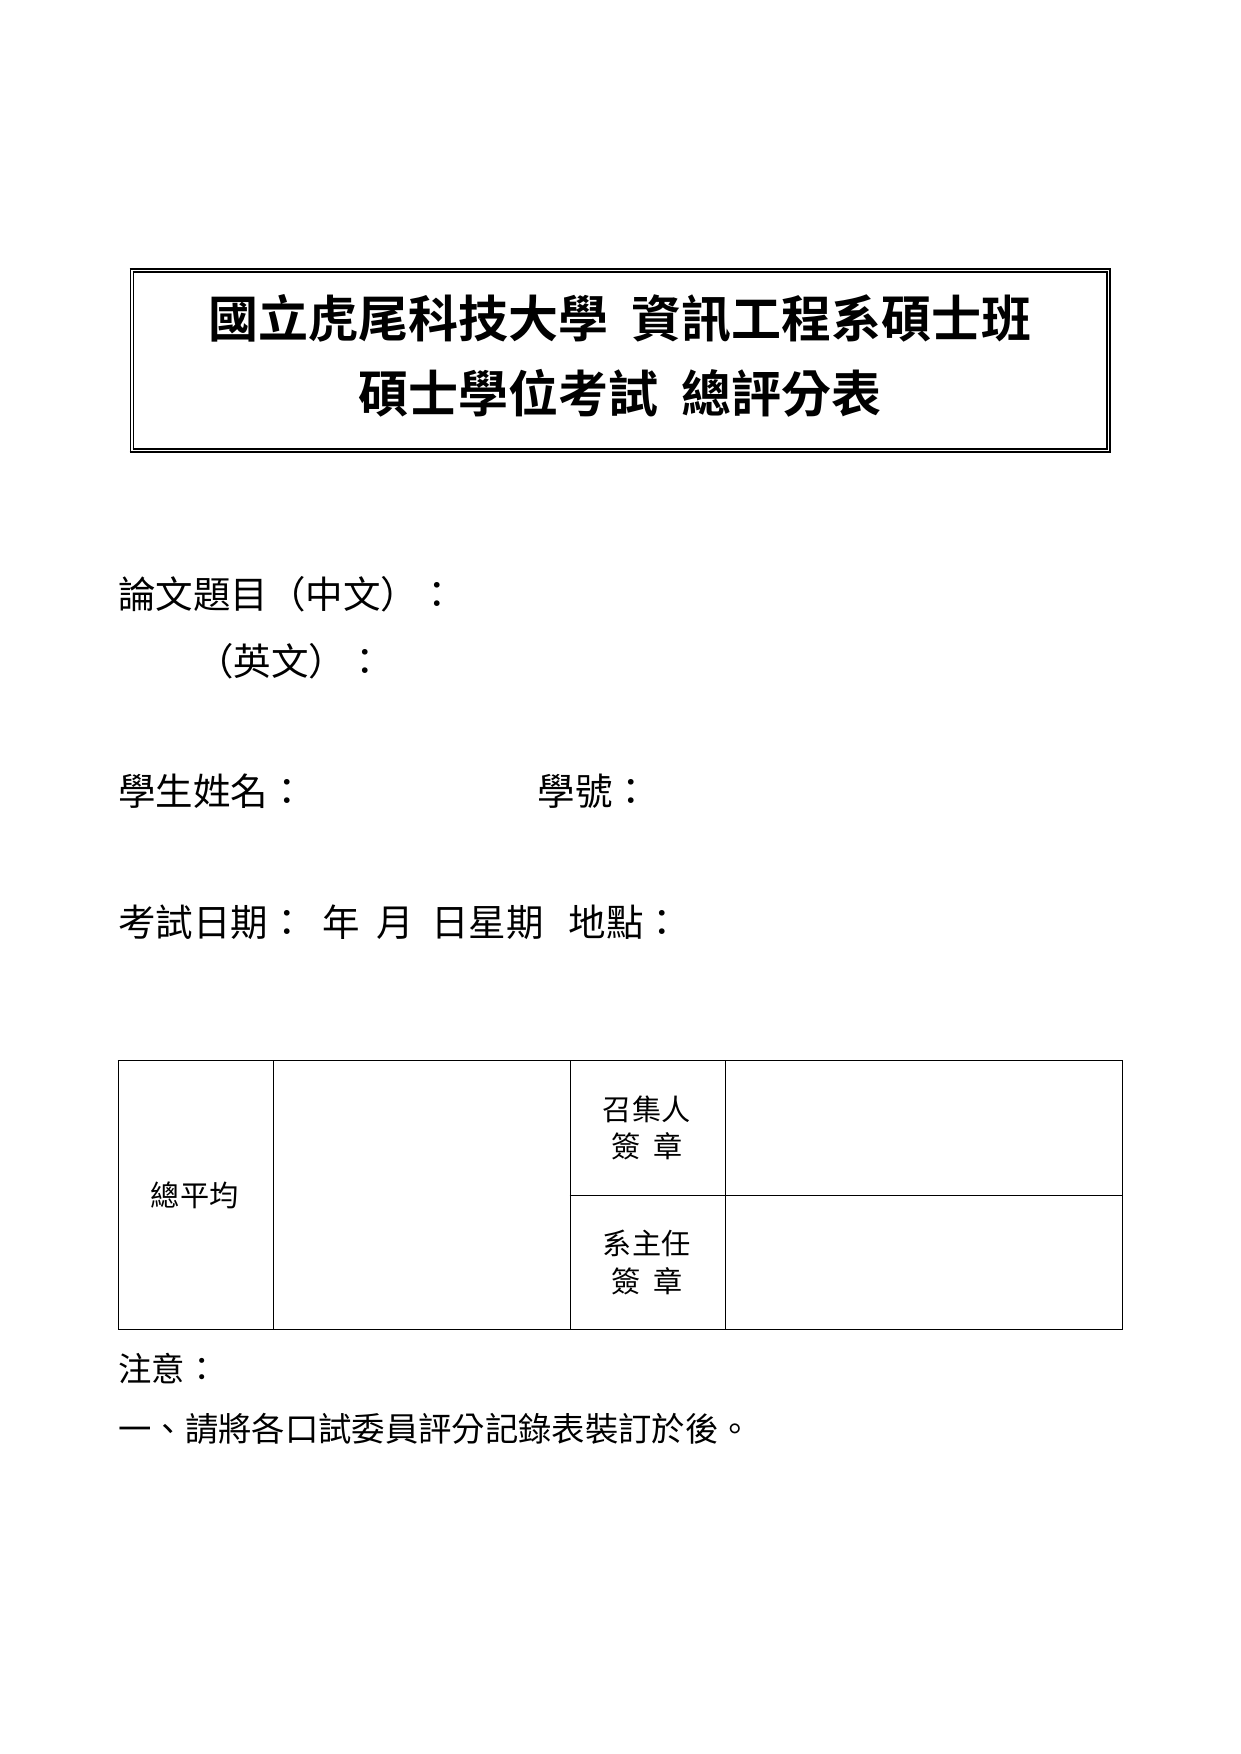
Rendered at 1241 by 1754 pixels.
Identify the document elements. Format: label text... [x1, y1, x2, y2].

text 考試日期： 年 月 日星期 地點： [118, 892, 1122, 947]
text 注意： [118, 1342, 1122, 1391]
table_header [274, 1061, 570, 1329]
text 學生姓名： 學號： [118, 762, 1122, 816]
table_header 召集人 簽 章 [571, 1061, 725, 1194]
text 一、請將各口試委員評分記錄表裝訂於後。 [118, 1403, 1122, 1451]
table_cell 系主任 簽 章 [571, 1196, 725, 1329]
table_cell [726, 1196, 1122, 1329]
table_header 國立虎尾科技大學 資訊工程系碩士班 碩士學位考試 總評分表 [134, 273, 1106, 448]
text （英文）： [118, 632, 1122, 686]
table_header [726, 1061, 1122, 1194]
table_header 總平均 [119, 1061, 273, 1329]
text 論文題目（中文）： [118, 565, 1122, 619]
